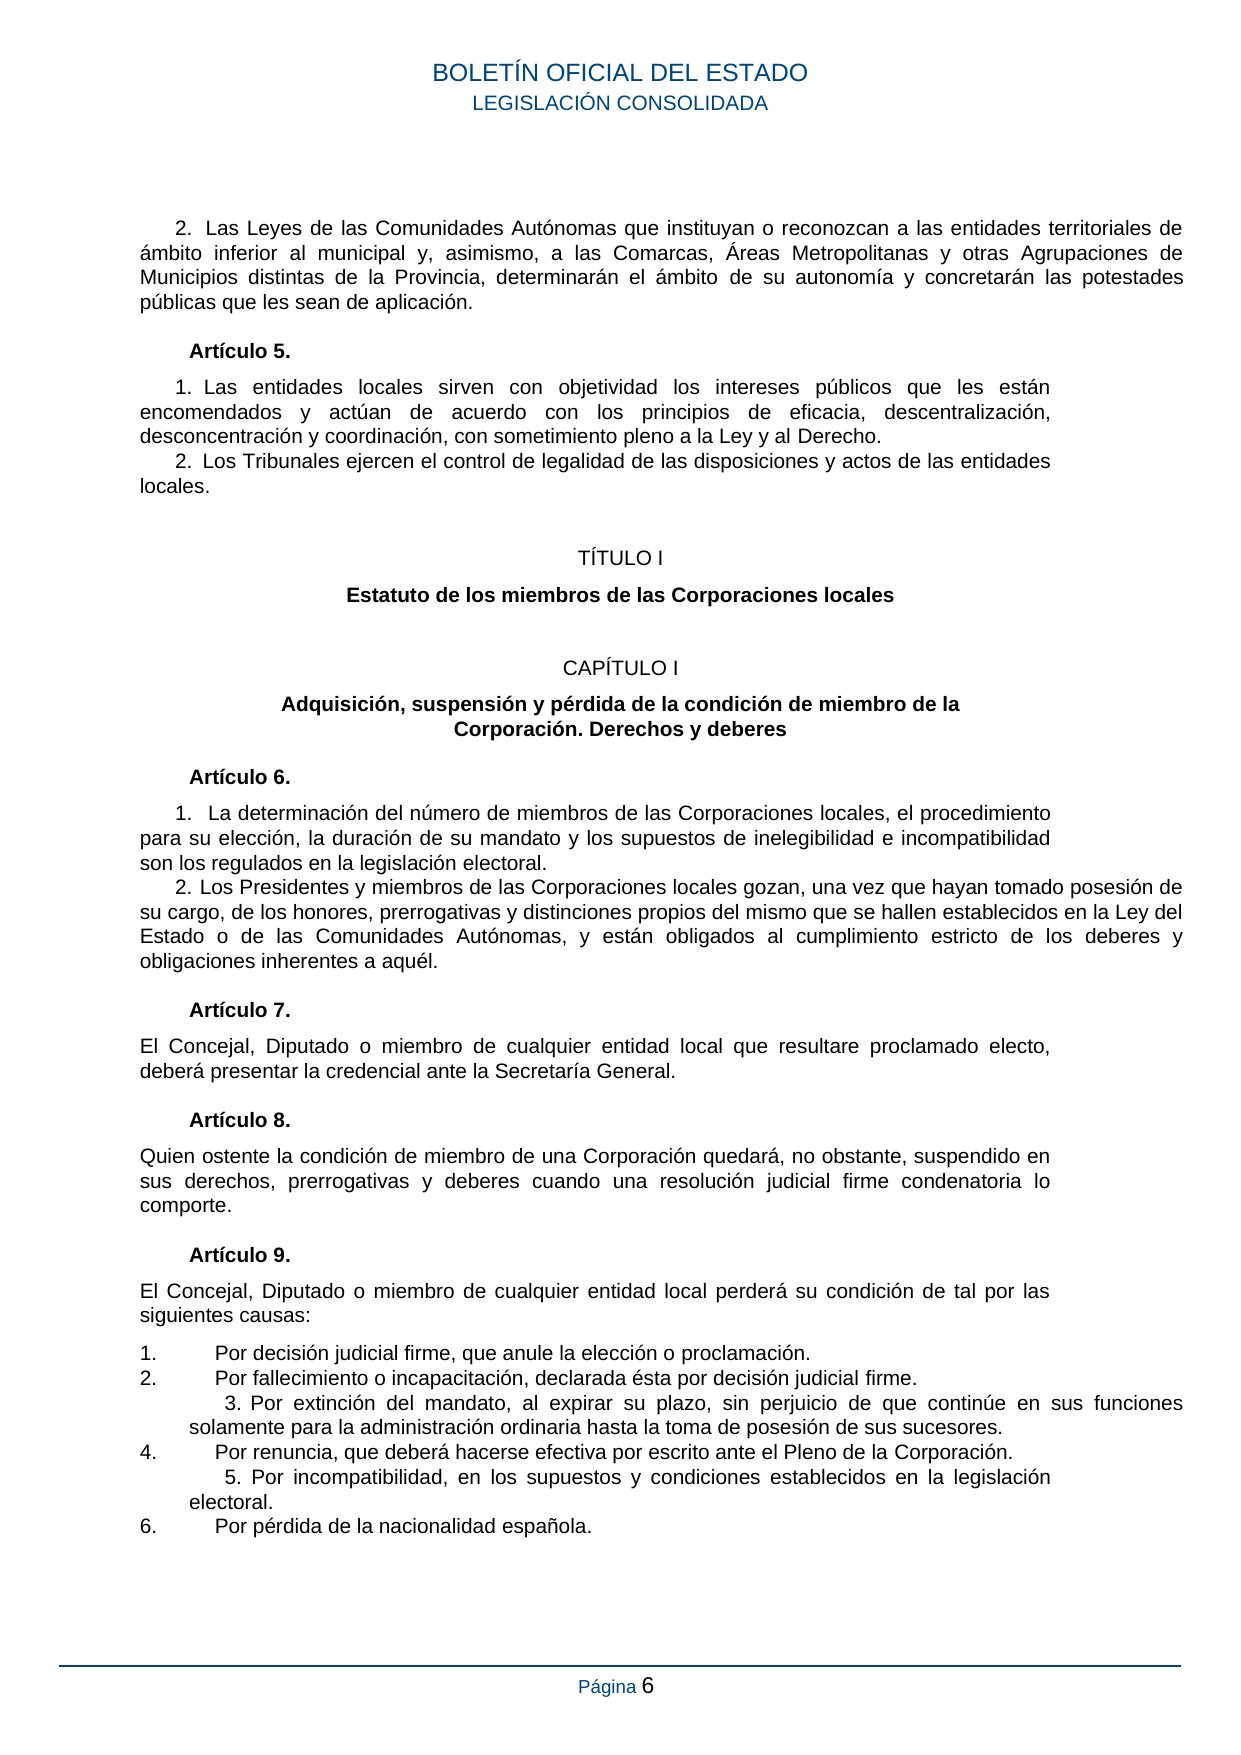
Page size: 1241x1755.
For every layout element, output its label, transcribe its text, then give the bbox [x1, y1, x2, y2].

list La determinación del número de miembros de las Corporaciones locales, el procedimiento para su elección, la duración de su mandato y los supuestos de inelegibilidad e incompatibilidad son los regulados en la legislación electoral. [139, 801, 1052, 874]
text El Concejal, Diputado o miembro de cualquier entidad local que resultare proclamado electo, deberá presentar la credencial ante la Secretaría General. [139, 1034, 1052, 1083]
list Por fallecimiento o incapacitación, declarada ésta por decisión judicial firme. [139, 1365, 1184, 1389]
list Las Leyes de las Comunidades Autónomas que instituyan o reconozcan a las entidades territoriales de ámbito inferior al municipal y, asimismo, a las Comarcas, Áreas Metropolitanas y otras Agrupaciones de Municipios distintas de la Provincia, determinarán el ámbito de su autonomía y concretarán las potestades públicas que les sean de aplicación. [139, 216, 1184, 313]
subtitle Estatuto de los miembros de las Corporaciones locales [224, 583, 1016, 607]
text CAPÍTULO I [224, 655, 1016, 679]
text El Concejal, Diputado o miembro de cualquier entidad local perderá su condición de tal por las siguientes causas: [139, 1278, 1052, 1327]
subtitle Artículo 8. [189, 1108, 1184, 1132]
subtitle Adquisición, suspensión y pérdida de la condición de miembro de la Corporación. Derechos y deberes [224, 692, 1016, 741]
list Por renuncia, que deberá hacerse efectiva por escrito ante el Pleno de la Corporación. [139, 1440, 1184, 1464]
list Los Presidentes y miembros de las Corporaciones locales gozan, una vez que hayan tomado posesión de su cargo, de los honores, prerrogativas y distinciones propios del mismo que se hallen establecidos en la Ley del Estado o de las Comunidades Autónomas, y están obligados al cumplimiento estricto de los deberes y obligaciones inherentes a aquél. [139, 875, 1184, 973]
subtitle Artículo 5. [189, 339, 1184, 363]
list Por extinción del mandato, al expirar su plazo, sin perjuicio de que continúe en sus funciones solamente para la administración ordinaria hasta la toma de posesión de sus sucesores. [189, 1390, 1184, 1439]
list Por pérdida de la nacionalidad española. [139, 1514, 1184, 1538]
list Los Tribunales ejercen el control de legalidad de las disposiciones y actos de las entidades locales. [139, 449, 1052, 497]
text Artículo 6. [189, 765, 1184, 789]
subtitle Artículo 9. [189, 1242, 1184, 1266]
list Por decisión judicial firme, que anule la elección o proclamación. [139, 1340, 1184, 1364]
list Por incompatibilidad, en los supuestos y condiciones establecidos en la legislación electoral. [189, 1465, 1052, 1513]
text Quien ostente la condición de miembro de una Corporación quedará, no obstante, suspendido en sus derechos, prerrogativas y deberes cuando una resolución judicial firme condenatoria lo comporte. [139, 1144, 1052, 1217]
list Las entidades locales sirven con objetividad los intereses públicos que les están encomendados y actúan de acuerdo con los principios de eficacia, descentralización, desconcentración y coordinación, con sometimiento pleno a la Ley y al Derecho. [139, 375, 1052, 448]
subtitle Artículo 7. [189, 998, 1184, 1022]
text TÍTULO I [224, 546, 1016, 570]
